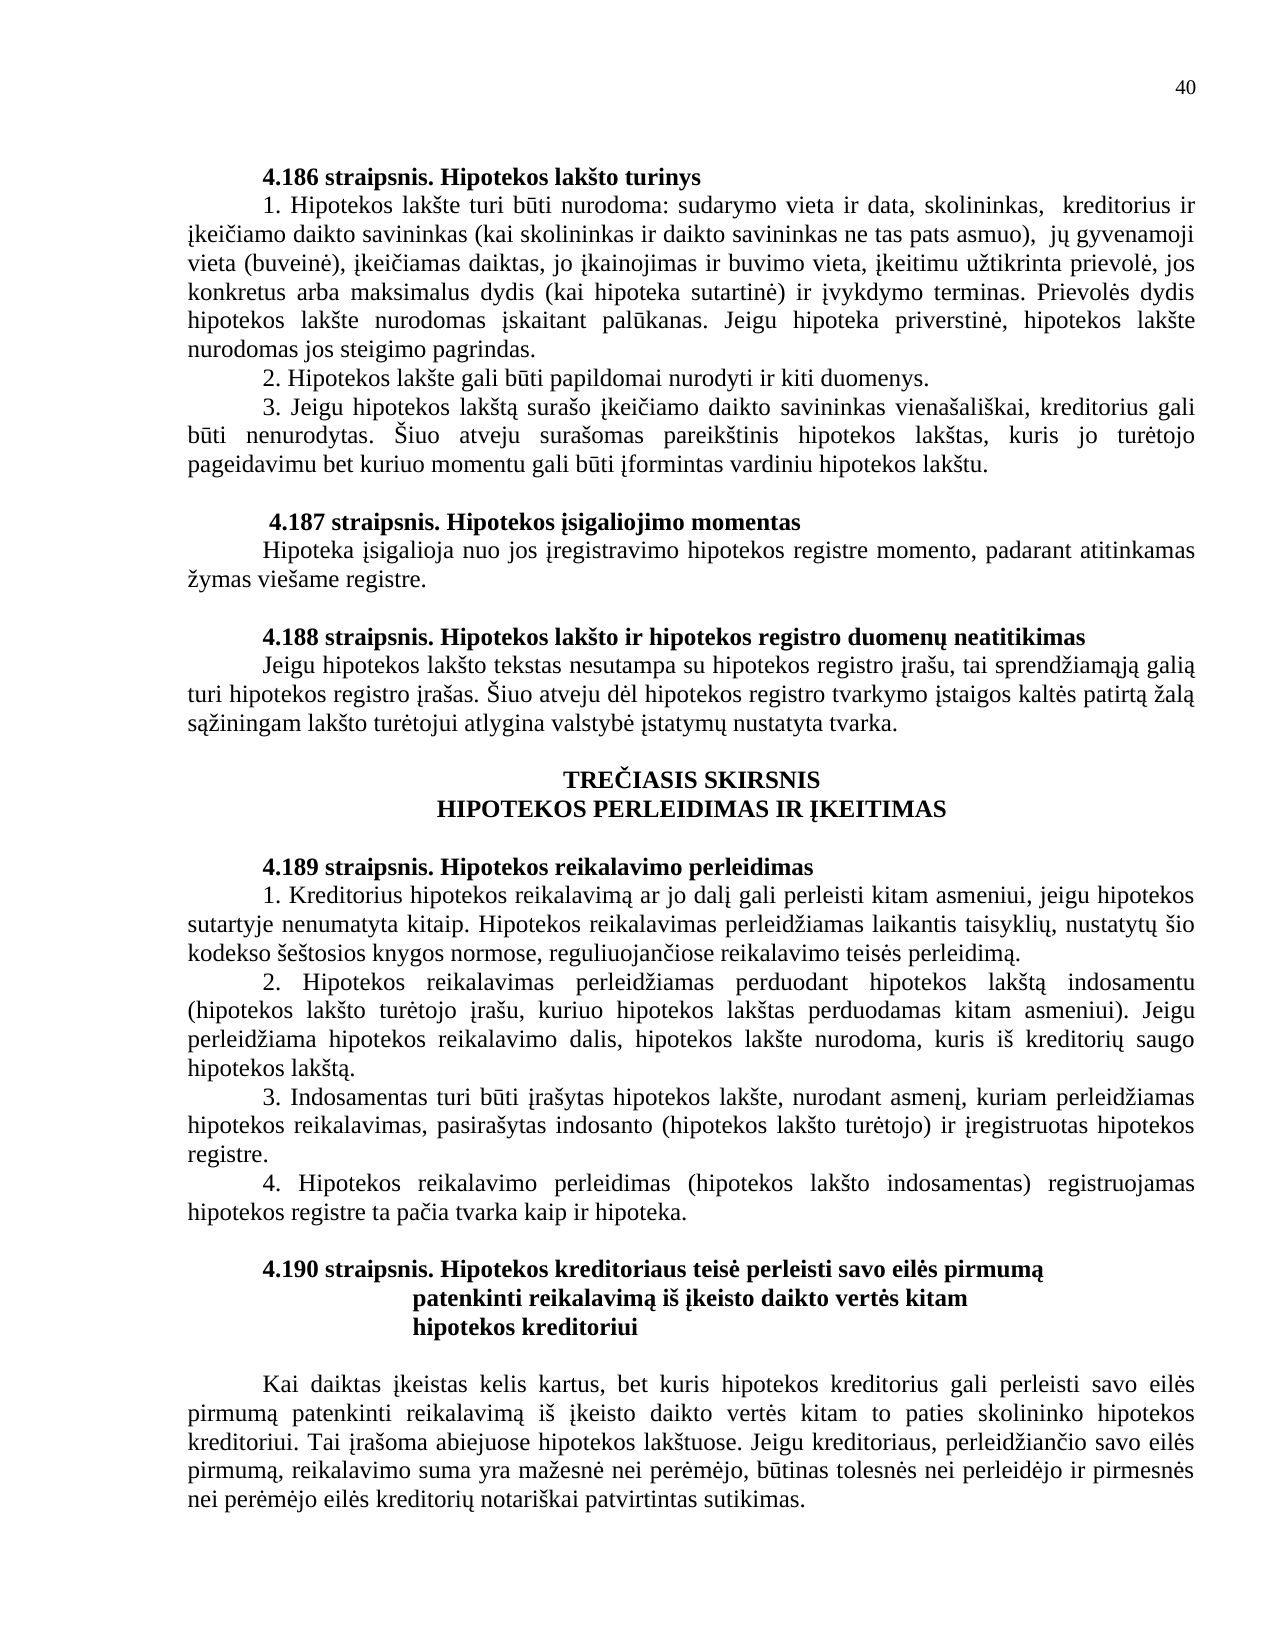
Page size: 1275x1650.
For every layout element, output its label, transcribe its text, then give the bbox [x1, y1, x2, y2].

text hipotekos kreditoriui [187, 1312, 1196, 1340]
text 1. Kreditorius hipotekos reikalavimą ar jo dalį gali perleisti kitam asmeniui, jeigu hipotekos sutartyje nenumatyta kitaip. Hipotekos reikalavimas perleidžiamas laikantis taisyklių, nustatytų šio kodekso šeštosios knygos normose, reguliuojančiose reikalavimo teisės perleidimą. [187, 880, 1196, 967]
text 4.186 straipsnis. Hipotekos lakšto turinys [187, 162, 1196, 190]
text patenkinti reikalavimą iš įkeisto daikto vertės kitam [187, 1283, 1196, 1312]
text Trečiasis skirsnis [187, 765, 1196, 794]
text 4.187 straipsnis. Hipotekos įsigaliojimo momentas [187, 507, 1196, 535]
text 2. Hipotekos reikalavimas perleidžiamas perduodant hipotekos lakštą indosamentu (hipotekos lakšto turėtojo įrašu, kuriuo hipotekos lakštas perduodamas kitam asmeniui). Jeigu perleidžiama hipotekos reikalavimo dalis, hipotekos lakšte nurodoma, kuris iš kreditorių saugo hipotekos lakštą. [187, 967, 1196, 1082]
text 3. Jeigu hipotekos lakštą surašo įkeičiamo daikto savininkas vienašališkai, kreditorius gali būti nenurodytas. Šiuo atveju surašomas pareikštinis hipotekos lakštas, kuris jo turėtojo pageidavimu bet kuriuo momentu gali būti įformintas vardiniu hipotekos lakštu. [187, 392, 1196, 478]
text Hipoteka įsigalioja nuo jos įregistravimo hipotekos registre momento, padarant atitinkamas žymas viešame registre. [187, 535, 1196, 593]
text Kai daiktas įkeistas kelis kartus, bet kuris hipotekos kreditorius gali perleisti savo eilės pirmumą patenkinti reikalavimą iš įkeisto daikto vertės kitam to paties skolininko hipotekos kreditoriui. Tai įrašoma abiejuose hipotekos lakštuose. Jeigu kreditoriaus, perleidžiančio savo eilės pirmumą, reikalavimo suma yra mažesnė nei perėmėjo, būtinas tolesnės nei perleidėjo ir pirmesnės nei perėmėjo eilės kreditorių notariškai patvirtintas sutikimas. [187, 1369, 1196, 1513]
text 4.190 straipsnis. Hipotekos kreditoriaus teisė perleisti savo eilės pirmumą [187, 1254, 1196, 1283]
text Hipotekos perleidimas ir įkeitimas [187, 794, 1196, 823]
text 1. Hipotekos lakšte turi būti nurodoma: sudarymo vieta ir data, skolininkas, kreditorius ir įkeičiamo daikto savininkas (kai skolininkas ir daikto savininkas ne tas pats asmuo), jų gyvenamoji vieta (buveinė), įkeičiamas daiktas, jo įkainojimas ir buvimo vieta, įkeitimu užtikrinta prievolė, jos konkretus arba maksimalus dydis (kai hipoteka sutartinė) ir įvykdymo terminas. Prievolės dydis hipotekos lakšte nurodomas įskaitant palūkanas. Jeigu hipoteka priverstinė, hipotekos lakšte nurodomas jos steigimo pagrindas. [187, 190, 1196, 363]
text 4.188 straipsnis. Hipotekos lakšto ir hipotekos registro duomenų neatitikimas [187, 622, 1196, 650]
text Jeigu hipotekos lakšto tekstas nesutampa su hipotekos registro įrašu, tai sprendžiamąją galią turi hipotekos registro įrašas. Šiuo atveju dėl hipotekos registro tvarkymo įstaigos kaltės patirtą žalą sąžiningam lakšto turėtojui atlygina valstybė įstatymų nustatyta tvarka. [187, 650, 1196, 737]
text 4.189 straipsnis. Hipotekos reikalavimo perleidimas [187, 852, 1196, 880]
text 3. Indosamentas turi būti įrašytas hipotekos lakšte, nurodant asmenį, kuriam perleidžiamas hipotekos reikalavimas, pasirašytas indosanto (hipotekos lakšto turėtojo) ir įregistruotas hipotekos registre. [187, 1082, 1196, 1168]
text 2. Hipotekos lakšte gali būti papildomai nurodyti ir kiti duomenys. [187, 363, 1196, 392]
text 4. Hipotekos reikalavimo perleidimas (hipotekos lakšto indosamentas) registruojamas hipotekos registre ta pačia tvarka kaip ir hipoteka. [187, 1168, 1196, 1225]
